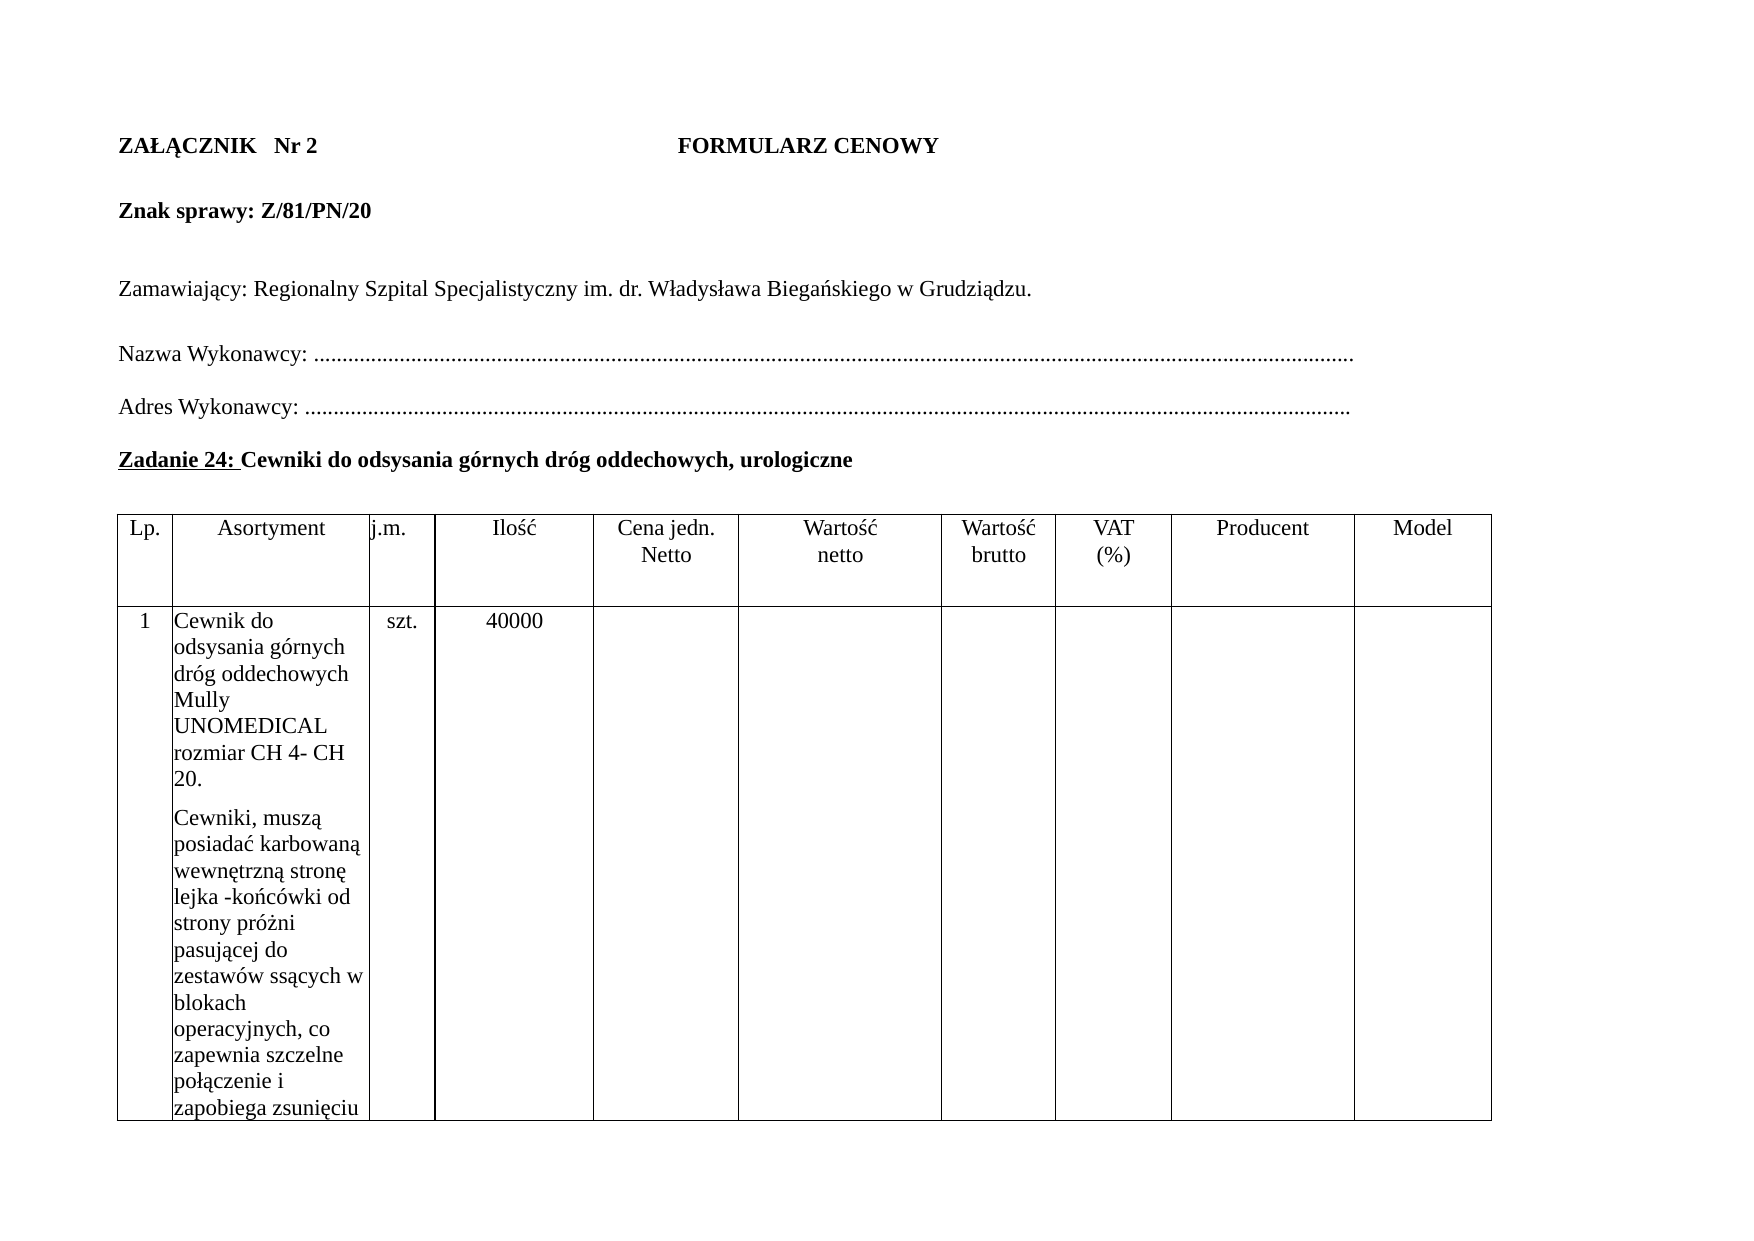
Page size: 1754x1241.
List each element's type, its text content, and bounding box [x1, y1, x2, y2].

table_cell [739, 607, 941, 1120]
table_cell [1056, 607, 1171, 1120]
table_cell [594, 607, 738, 1120]
table_header Ilość [436, 515, 593, 606]
text Adres Wykonawcy: ....................................................................................................................................................................................... [118, 393, 1636, 419]
table_header Wartość netto [739, 515, 941, 606]
table_header Producent [1172, 515, 1354, 606]
text Nazwa Wykonawcy: ...................................................................................................................................................................................... [118, 340, 1636, 367]
table_cell [1172, 607, 1354, 1120]
table_header j.m. [370, 515, 434, 606]
table_cell [1355, 607, 1491, 1120]
table_header VAT (%) [1056, 515, 1171, 606]
text Zamawiający: Regionalny Szpital Specjalistyczny im. dr. Władysława Biegańskiego w Grudziądzu. [118, 275, 1645, 302]
table_cell [942, 607, 1055, 1120]
table_header Asortyment [173, 515, 369, 606]
table_cell 40000 [436, 607, 593, 1120]
table_header Model [1355, 515, 1491, 606]
table_cell 1 [118, 607, 172, 1120]
table_header Wartość brutto [942, 515, 1055, 606]
table_header Lp. [118, 515, 172, 606]
table_cell Cewnik do odsysania górnych dróg oddechowych Mully UNOMEDICAL rozmiar CH 4- CH 20. Cewniki, muszą posiadać karbowaną wewnętrzną stronę lejka -końcówki od strony próżni pasującej do zestawów ssących w blokach operacyjnych, co zapewnia szczelne połączenie i zapobiega zsunięciu [173, 607, 369, 1120]
table_header Cena jedn. Netto [594, 515, 738, 606]
subtitle Zadanie 24: Cewniki do odsysania górnych dróg oddechowych, urologiczne [118, 446, 1636, 472]
table_cell szt. [370, 607, 434, 1120]
subtitle ZAŁĄCZNIK Nr 2 FORMULARZ CENOWY [118, 132, 1636, 159]
text Znak sprawy: Z/81/PN/20 [118, 197, 1645, 224]
